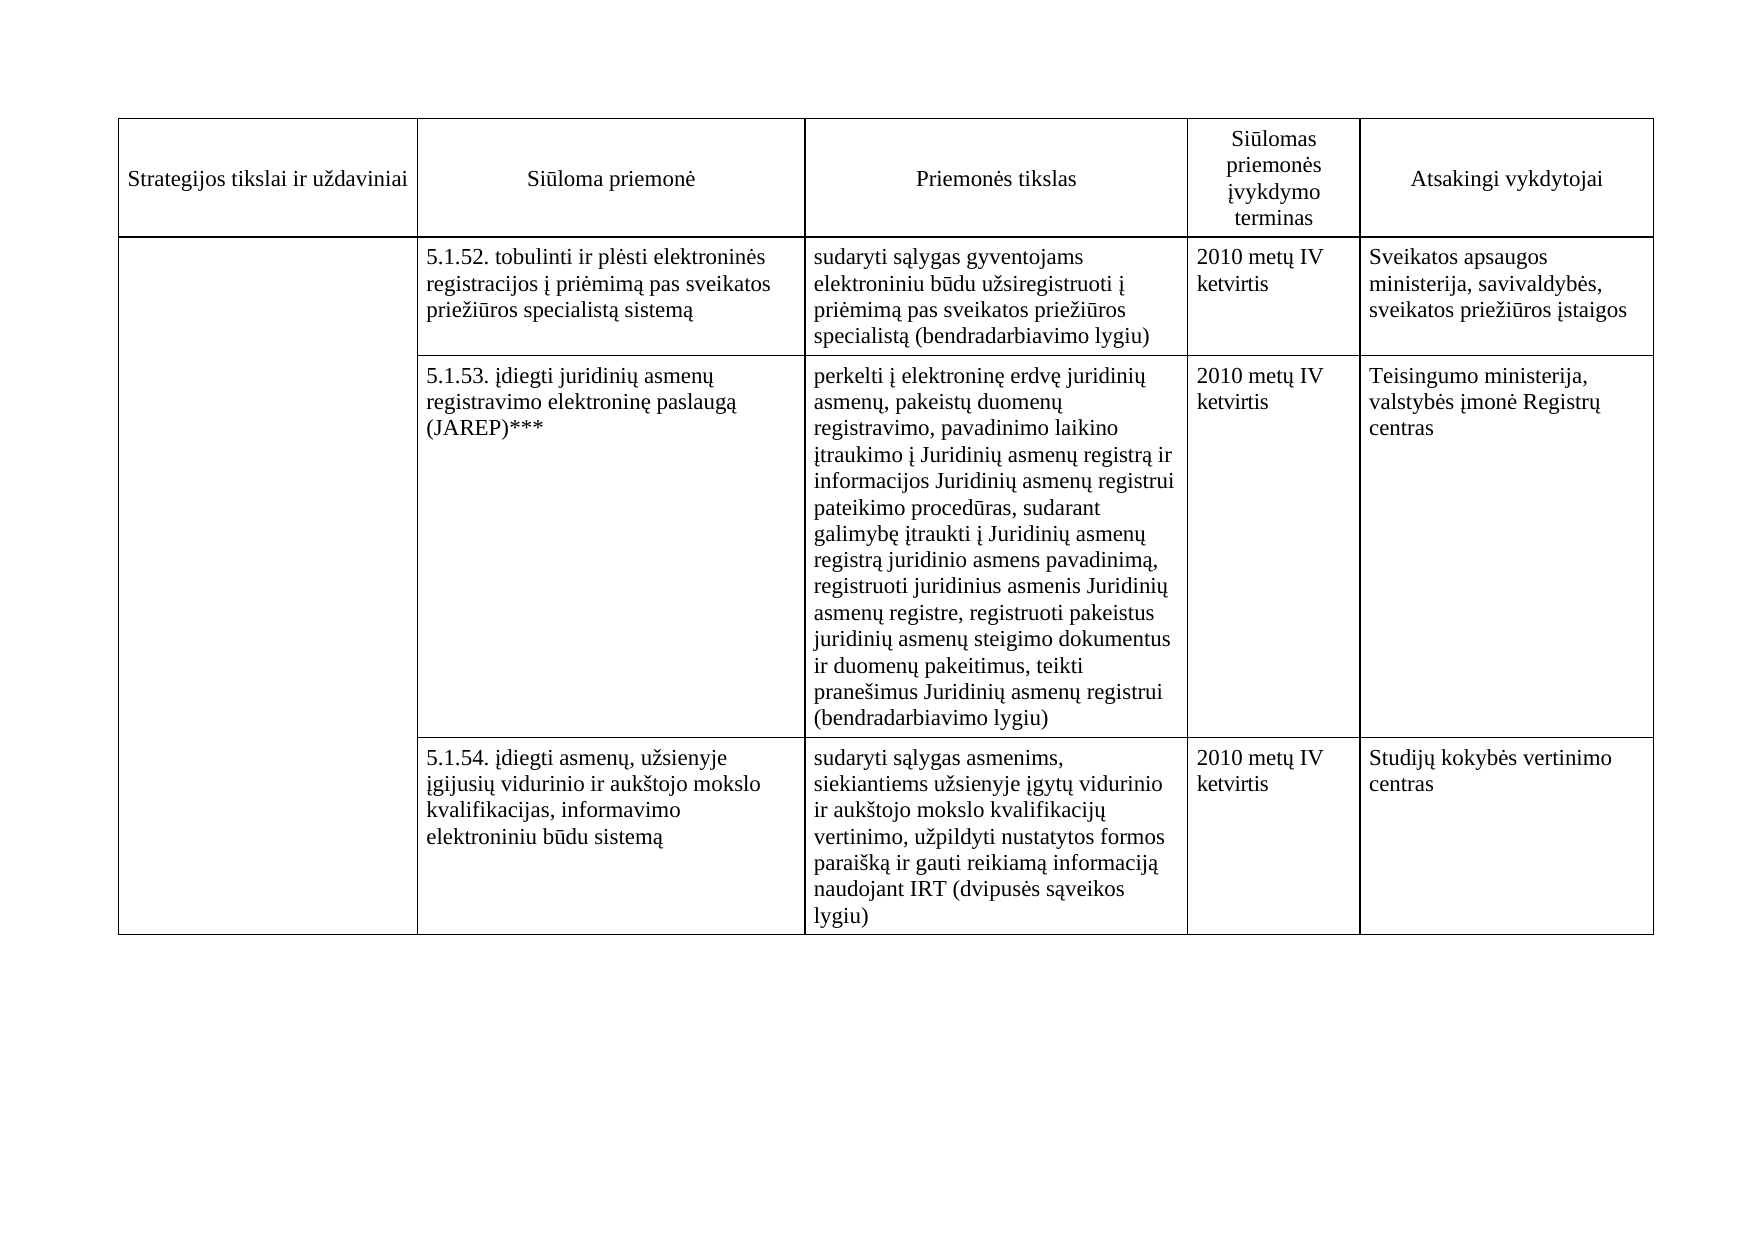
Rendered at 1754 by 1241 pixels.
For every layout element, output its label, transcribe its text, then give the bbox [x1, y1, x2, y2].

table_cell Teisingumo ministerija, valstybės įmonė Registrų centras [1361, 356, 1653, 737]
table_header Atsakingi vykdytojai [1361, 119, 1653, 236]
table_cell Sveikatos apsaugos ministerija, savivaldybės, sveikatos priežiūros įstaigos [1361, 238, 1653, 355]
table_cell Studijų kokybės vertinimo centras [1361, 738, 1653, 934]
table_cell 5.1.54. įdiegti asmenų, užsienyje įgijusių vidurinio ir aukštojo mokslo kvalifikacijas, informavimo elektroniniu būdu sistemą [418, 738, 804, 934]
table_cell [119, 238, 417, 934]
table_cell sudaryti sąlygas asmenims, siekiantiems užsienyje įgytų vidurinio ir aukštojo mokslo kvalifikacijų vertinimo, užpildyti nustatytos formos paraišką ir gauti reikiamą informaciją naudojant IRT (dvipusės sąveikos lygiu) [806, 738, 1187, 934]
table_header Siūlomas priemonės įvykdymo terminas [1188, 119, 1359, 236]
table_cell 2010 metų IV ketvirtis [1188, 738, 1359, 934]
table_header Priemonės tikslas [806, 119, 1187, 236]
table_cell 5.1.53. įdiegti juridinių asmenų registravimo elektroninę paslaugą (JAREP)*** [418, 356, 804, 737]
table_cell 2010 metų IV ketvirtis [1188, 356, 1359, 737]
table_cell 5.1.52. tobulinti ir plėsti elektroninės registracijos į priėmimą pas sveikatos priežiūros specialistą sistemą [418, 238, 804, 355]
table_cell 2010 metų IV ketvirtis [1188, 238, 1359, 355]
table_cell perkelti į elektroninę erdvę juridinių asmenų, pakeistų duomenų registravimo, pavadinimo laikino įtraukimo į Juridinių asmenų registrą ir informacijos Juridinių asmenų registrui pateikimo procedūras, sudarant galimybę įtraukti į Juridinių asmenų registrą juridinio asmens pavadinimą, registruoti juridinius asmenis Juridinių asmenų registre, registruoti pakeistus juridinių asmenų steigimo dokumentus ir duomenų pakeitimus, teikti pranešimus Juridinių asmenų registrui (bendradarbiavimo lygiu) [806, 356, 1187, 737]
table_header Siūloma priemonė [418, 119, 804, 236]
table_header Strategijos tikslai ir uždaviniai [119, 119, 417, 236]
table_cell sudaryti sąlygas gyventojams elektroniniu būdu užsiregistruoti į priėmimą pas sveikatos priežiūros specialistą (bendradarbiavimo lygiu) [806, 238, 1187, 355]
